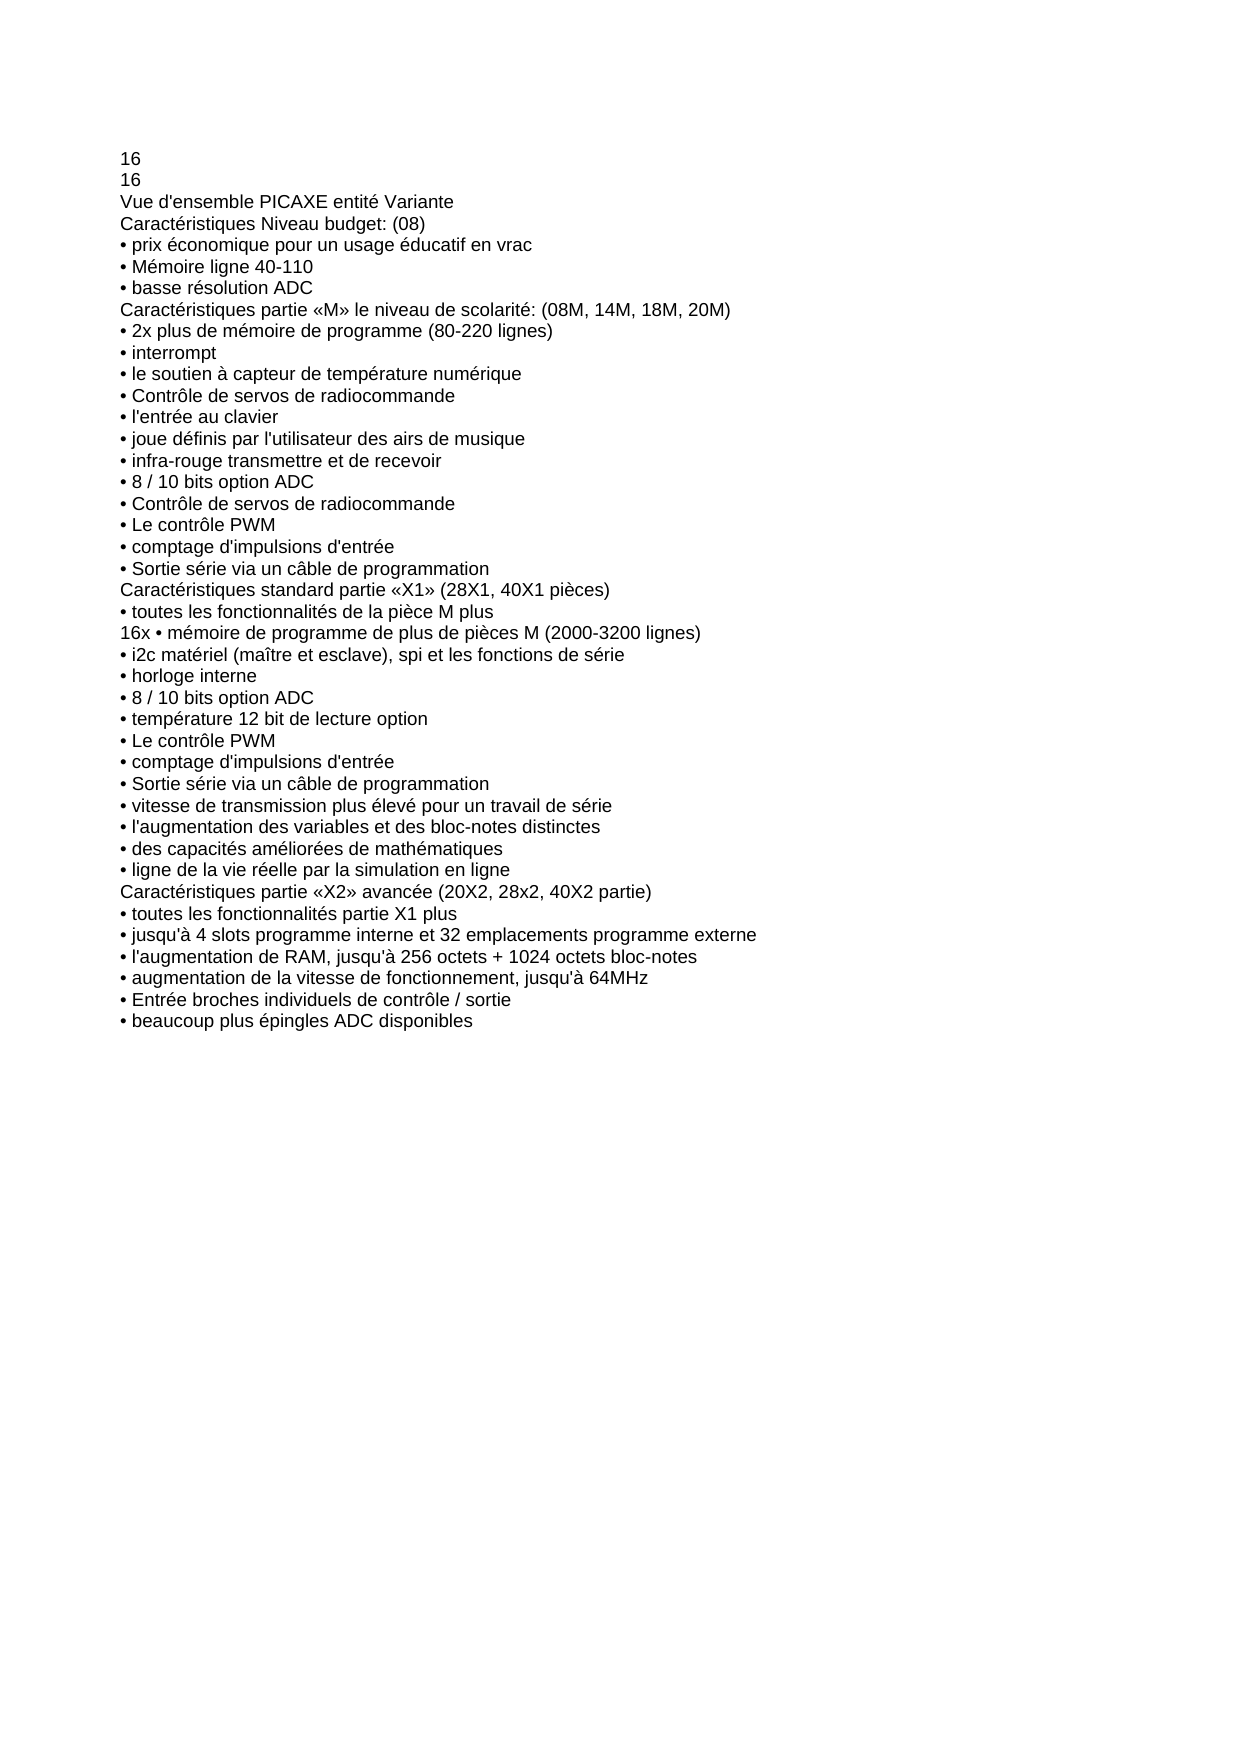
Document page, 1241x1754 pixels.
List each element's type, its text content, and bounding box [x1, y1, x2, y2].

text • Le contrôle PWM [120, 730, 1120, 751]
text Caractéristiques standard partie «X1» (28X1, 40X1 pièces) [120, 579, 1120, 600]
text • 8 / 10 bits option ADC [120, 687, 1120, 708]
text • toutes les fonctionnalités de la pièce M plus [120, 600, 1120, 622]
text • Sortie série via un câble de programmation [120, 773, 1120, 794]
text • interrompt [120, 342, 1120, 363]
text • le soutien à capteur de température numérique [120, 363, 1120, 385]
text • Contrôle de servos de radiocommande [120, 385, 1120, 406]
text • Sortie série via un câble de programmation [120, 557, 1120, 579]
text 16 [120, 148, 1120, 169]
text • basse résolution ADC [120, 277, 1120, 298]
text • prix économique pour un usage éducatif en vrac [120, 234, 1120, 255]
text Vue d'ensemble PICAXE entité Variante [120, 191, 1120, 212]
text • i2c matériel (maître et esclave), spi et les fonctions de série [120, 643, 1120, 665]
text • vitesse de transmission plus élevé pour un travail de série [120, 794, 1120, 816]
text • l'augmentation de RAM, jusqu'à 256 octets + 1024 octets bloc-notes [120, 945, 1120, 967]
text • température 12 bit de lecture option [120, 708, 1120, 730]
text • 2x plus de mémoire de programme (80-220 lignes) [120, 320, 1120, 342]
text • infra-rouge transmettre et de recevoir [120, 449, 1120, 471]
text • 8 / 10 bits option ADC [120, 471, 1120, 493]
text • comptage d'impulsions d'entrée [120, 751, 1120, 773]
text • jusqu'à 4 slots programme interne et 32 ​​emplacements programme externe [120, 924, 1120, 945]
text • l'entrée au clavier [120, 406, 1120, 428]
text • l'augmentation des variables et des bloc-notes distinctes [120, 816, 1120, 838]
text 16 [120, 169, 1120, 191]
text • beaucoup plus épingles ADC disponibles [120, 1010, 1120, 1032]
text • augmentation de la vitesse de fonctionnement, jusqu'à 64MHz [120, 967, 1120, 988]
text Caractéristiques partie «M» le niveau de scolarité: (08M, 14M, 18M, 20M) [120, 298, 1120, 320]
text 16x • mémoire de programme de plus de pièces M (2000-3200 lignes) [120, 622, 1120, 643]
text Caractéristiques partie «X2» avancée (20X2, 28x2, 40X2 partie) [120, 881, 1120, 902]
text • Contrôle de servos de radiocommande [120, 493, 1120, 514]
text • ligne de la vie réelle par la simulation en ligne [120, 859, 1120, 881]
text • horloge interne [120, 665, 1120, 687]
text • comptage d'impulsions d'entrée [120, 536, 1120, 557]
text • Mémoire ligne 40-110 [120, 255, 1120, 277]
text • joue définis par l'utilisateur des airs de musique [120, 428, 1120, 449]
text • Entrée broches individuels de contrôle / sortie [120, 988, 1120, 1010]
text • toutes les fonctionnalités partie X1 plus [120, 902, 1120, 924]
text • des capacités améliorées de mathématiques [120, 838, 1120, 859]
text Caractéristiques Niveau budget: (08) [120, 212, 1120, 234]
text • Le contrôle PWM [120, 514, 1120, 536]
